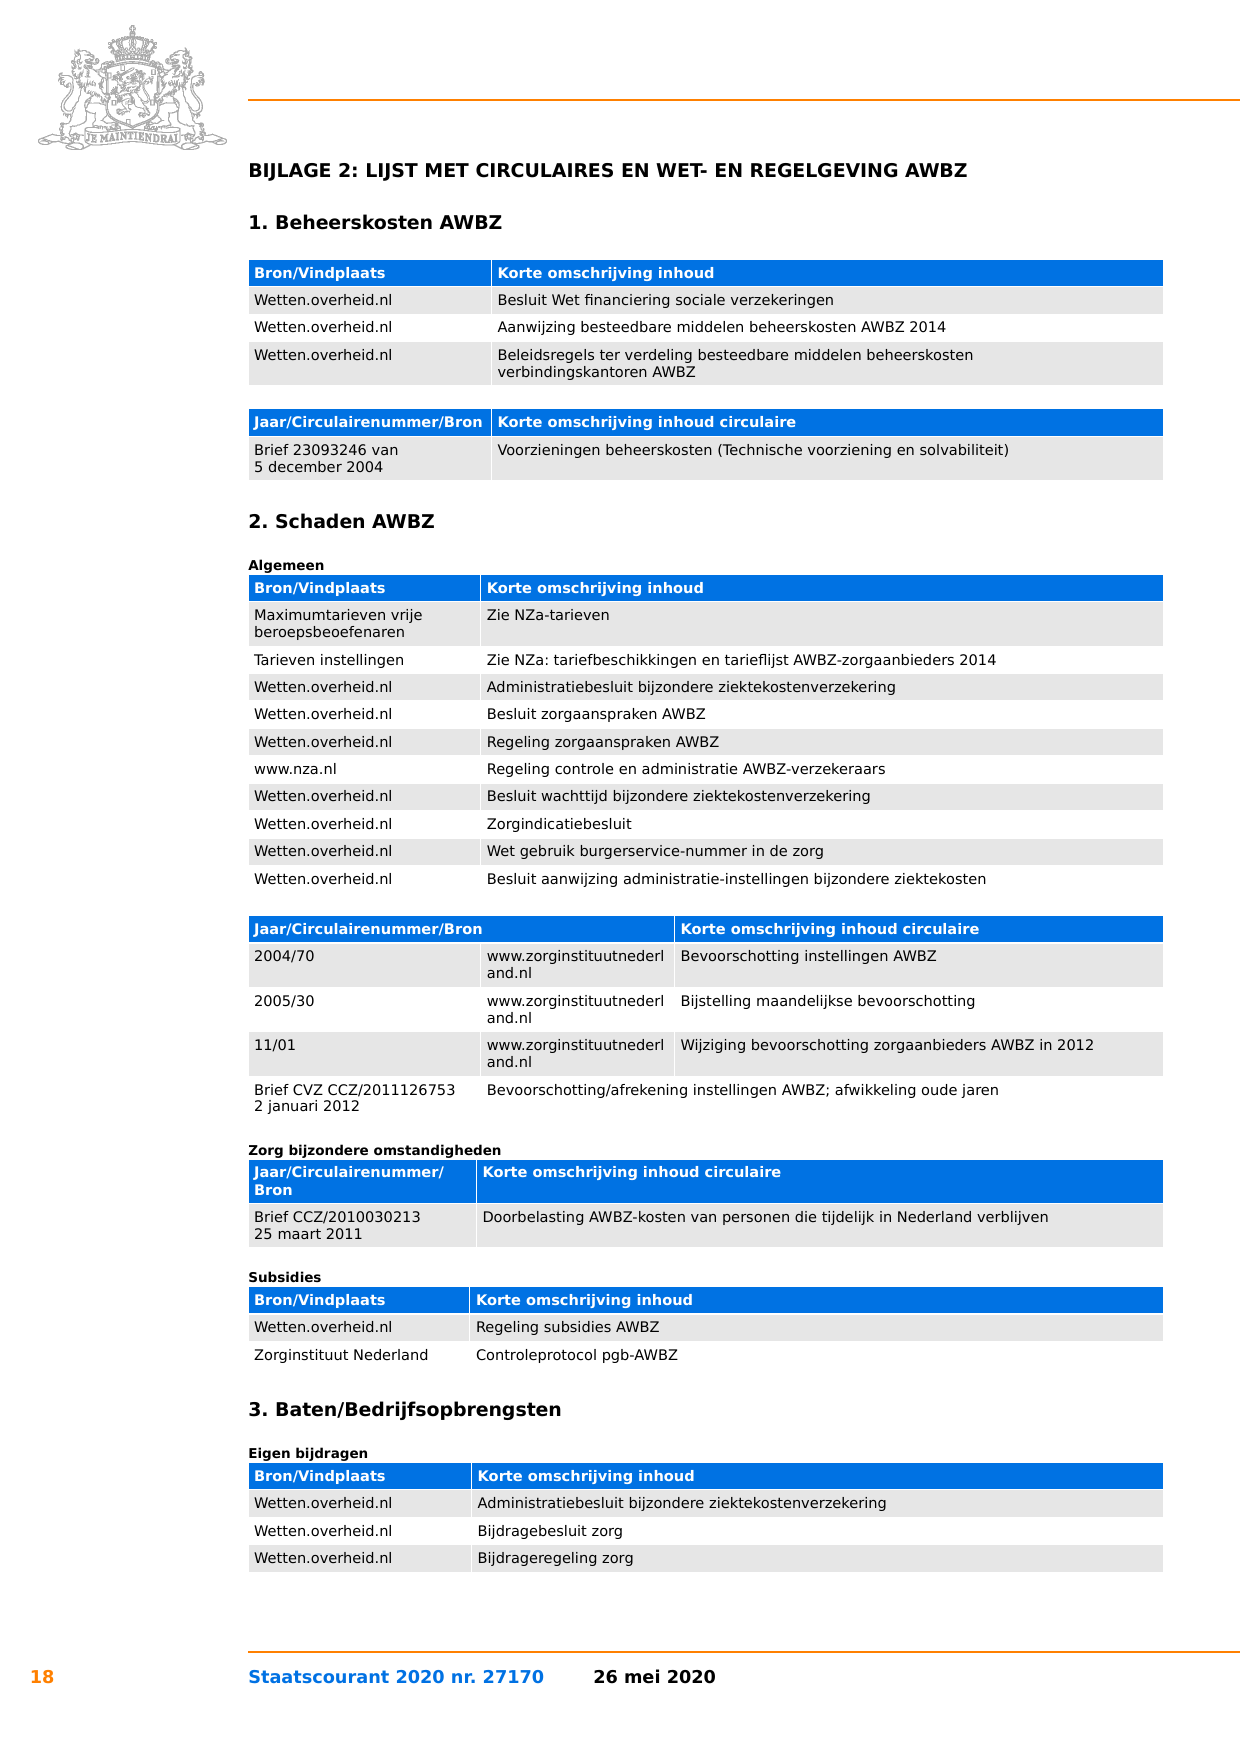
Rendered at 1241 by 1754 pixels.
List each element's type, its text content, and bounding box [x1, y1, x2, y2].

subtitle BIJLAGE 2: LIJST MET CIRCULAIRES EN WET- EN REGELGEVING AWBZ [248, 160, 1163, 182]
table_cell Wet gebruik burgerservice-nummer in de zorg [481, 839, 1163, 865]
table_cell www.zorginstituutnederland.nl [481, 1032, 674, 1076]
table_cell Wetten.overheid.nl [249, 701, 480, 728]
table_cell Wetten.overheid.nl [249, 342, 491, 385]
table_cell Korte omschrijving inhoud circulaire [477, 1160, 1163, 1203]
table_cell Administratiebesluit bijzondere ziektekostenverzekering [472, 1490, 1163, 1517]
table_cell Bron/Vindplaats [249, 575, 480, 601]
table_cell www.nza.nl [249, 756, 480, 783]
table_cell Regeling controle en administratie AWBZ-verzekeraars [481, 756, 1163, 783]
table_header Jaar/Circulairenummer/Bron [249, 409, 491, 436]
table_cell Besluit aanwijzing administratie-instellingen bijzondere ziektekosten [481, 866, 1163, 892]
table_cell Wetten.overheid.nl [249, 839, 480, 865]
table_header Jaar/Circulairenummer/Bron [249, 916, 674, 942]
table_cell Bron/Vindplaats [249, 1463, 471, 1489]
table_header Eigen bijdragen [248, 1446, 1163, 1462]
table_header Korte omschrijving inhoud circulaire [492, 409, 1163, 436]
table_cell Wetten.overheid.nl [249, 784, 480, 810]
table_cell Besluit wachttijd bijzondere ziektekostenverzekering [481, 784, 1163, 810]
table_header Zorg bijzondere omstandigheden [248, 1143, 1163, 1159]
table_header Korte omschrijving inhoud [492, 260, 1163, 286]
table_cell Wetten.overheid.nl [249, 811, 480, 837]
table_cell 2004/70 [249, 944, 480, 987]
table_cell Wetten.overheid.nl [249, 866, 480, 892]
table_cell Bevoorschotting instellingen AWBZ [675, 944, 1163, 987]
table_header Subsidies [248, 1270, 1163, 1286]
table_cell Wijziging bevoorschotting zorgaanbieders AWBZ in 2012 [675, 1032, 1163, 1076]
table_cell Bijdragebesluit zorg [472, 1518, 1163, 1544]
table_cell Wetten.overheid.nl [249, 729, 480, 755]
table_cell Wetten.overheid.nl [249, 1490, 471, 1517]
table_header Bron/Vindplaats [249, 260, 491, 286]
table_cell 2005/30 [249, 988, 480, 1031]
table_cell Tarieven instellingen [249, 647, 480, 673]
table_cell Regeling subsidies AWBZ [470, 1315, 1163, 1341]
table_cell Bevoorschotting/afrekening instellingen AWBZ; afwikkeling oude jaren [481, 1077, 1163, 1120]
table_cell Wetten.overheid.nl [249, 315, 491, 341]
table_cell Wetten.overheid.nl [249, 1545, 471, 1572]
table_header Korte omschrijving inhoud circulaire [675, 916, 1163, 942]
table_header Algemeen [248, 558, 1163, 574]
picture [38, 25, 227, 150]
table_cell Jaar/Circulairenummer/Bron [249, 1160, 476, 1203]
subtitle 3. Baten/Bedrijfsopbrengsten [248, 1399, 1163, 1421]
table_cell Zorgindicatiebesluit [481, 811, 1163, 837]
table_cell Zie NZa-tarieven [481, 602, 1163, 646]
table_cell Besluit Wet financiering sociale verzekeringen [492, 287, 1163, 314]
table_cell www.zorginstituutnederland.nl [481, 988, 674, 1031]
table_cell 11/01 [249, 1032, 480, 1076]
table_cell Bron/Vindplaats [249, 1287, 469, 1313]
table_cell Regeling zorgaanspraken AWBZ [481, 729, 1163, 755]
table_cell Beleidsregels ter verdeling besteedbare middelen beheerskosten verbindingskantoren AWBZ [492, 342, 1163, 385]
table_cell Brief CCZ/2010030213 25 maart 2011 [249, 1204, 476, 1247]
table_cell Aanwijzing besteedbare middelen beheerskosten AWBZ 2014 [492, 315, 1163, 341]
table_cell Bijstelling maandelijkse bevoorschotting [675, 988, 1163, 1031]
subtitle 1. Beheerskosten AWBZ [248, 212, 1163, 234]
table_cell Administratiebesluit bijzondere ziektekostenverzekering [481, 674, 1163, 700]
subtitle 2. Schaden AWBZ [248, 511, 1163, 533]
table_cell Brief CVZ CCZ/2011126753 2 januari 2012 [249, 1077, 480, 1120]
table_cell Wetten.overheid.nl [249, 1518, 471, 1544]
table_cell Doorbelasting AWBZ-kosten van personen die tijdelijk in Nederland verblijven [477, 1204, 1163, 1247]
table_cell Korte omschrijving inhoud [472, 1463, 1163, 1489]
table_cell www.zorginstituutnederland.nl [481, 944, 674, 987]
table_cell Controleprotocol pgb-AWBZ [470, 1342, 1163, 1368]
table_cell Korte omschrijving inhoud [481, 575, 1163, 601]
table_cell Zorginstituut Nederland [249, 1342, 469, 1368]
table_cell Brief 23093246 van 5 december 2004 [249, 437, 491, 480]
table_cell Wetten.overheid.nl [249, 674, 480, 700]
table_cell Bijdrageregeling zorg [472, 1545, 1163, 1572]
table_cell Besluit zorgaanspraken AWBZ [481, 701, 1163, 728]
table_cell Maximumtarieven vrije beroepsbeoefenaren [249, 602, 480, 646]
table_cell Wetten.overheid.nl [249, 287, 491, 314]
table_cell Korte omschrijving inhoud [470, 1287, 1163, 1313]
table_cell Wetten.overheid.nl [249, 1315, 469, 1341]
table_cell Voorzieningen beheerskosten (Technische voorziening en solvabiliteit) [492, 437, 1163, 480]
table_cell Zie NZa: tariefbeschikkingen en tarieflijst AWBZ-zorgaanbieders 2014 [481, 647, 1163, 673]
